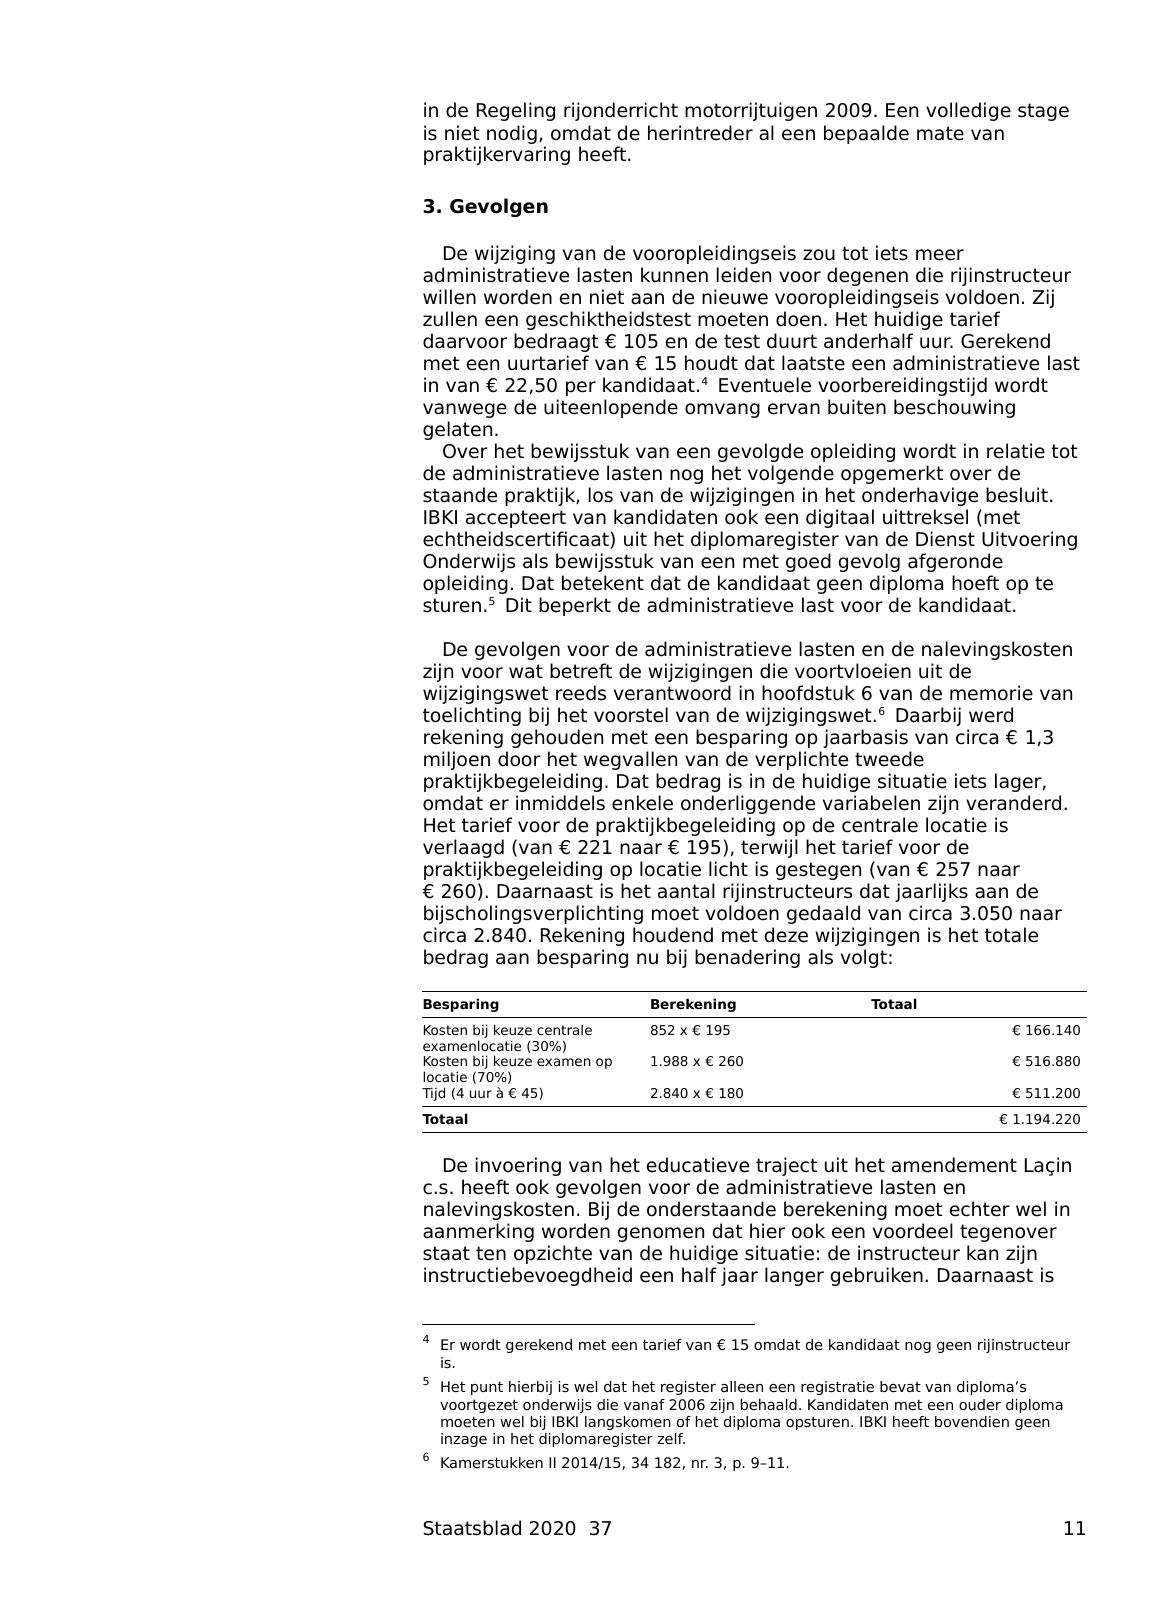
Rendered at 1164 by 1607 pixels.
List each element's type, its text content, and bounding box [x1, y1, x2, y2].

table_header Besparing [422, 992, 644, 1017]
text in de Regeling rijonderricht motorrijtuigen 2009. Een volledige stage is niet nodig, omdat de herintreder al een bepaalde mate van praktijkervaring heeft. [422, 100, 1087, 166]
table_cell 1.988 x € 260 [644, 1054, 865, 1086]
text Kamerstukken II 2014/15, 34 182, nr. 3, p. 9–11. [422, 1451, 1087, 1473]
table_cell € 511.200 [865, 1086, 1087, 1106]
text Er wordt gerekend met een tarief van € 15 omdat de kandidaat nog geen rijinstructeur is. [422, 1333, 1087, 1372]
table_cell 852 x € 195 [644, 1018, 865, 1054]
table_cell 2.840 x € 180 [644, 1086, 865, 1106]
subtitle 3. Gevolgen [422, 196, 1087, 218]
table_cell Totaal [422, 1107, 644, 1132]
table_cell Kosten bij keuze examen op locatie (70%) [422, 1054, 644, 1086]
table_cell € 1.194.220 [865, 1107, 1087, 1132]
table_header Berekening [644, 992, 865, 1017]
table_cell Kosten bij keuze centrale examenlocatie (30%) [422, 1018, 644, 1054]
table_cell € 166.140 [865, 1018, 1087, 1054]
text De wijziging van de vooropleidingseis zou tot iets meer administratieve lasten kunnen leiden voor degenen die rijinstructeur willen worden en niet aan de nieuwe vooropleidingseis voldoen. Zij zullen een geschiktheidstest moeten doen. Het huidige tarief daarvoor bedraagt € 105 en de test duurt anderhalf uur. Gerekend met een uurtarief van € 15 houdt dat laatste een administratieve last in van € 22,50 per kandidaat. Eventuele voorbereidingstijd wordt vanwege de uiteenlopende omvang ervan buiten beschouwing gelaten. [422, 243, 1087, 441]
text De gevolgen voor de administratieve lasten en de nalevingskosten zijn voor wat betreft de wijzigingen die voortvloeien uit de wijzigingswet reeds verantwoord in hoofdstuk 6 van de memorie van toelichting bij het voorstel van de wijzigingswet. Daarbij werd rekening gehouden met een besparing op jaarbasis van circa € 1,3 miljoen door het wegvallen van de verplichte tweede praktijkbegeleiding. Dat bedrag is in de huidige situatie iets lager, omdat er inmiddels enkele onderliggende variabelen zijn veranderd. Het tarief voor de praktijkbegeleiding op de centrale locatie is verlaagd (van € 221 naar € 195), terwijl het tarief voor de praktijkbegeleiding op locatie licht is gestegen (van € 257 naar € 260). Daarnaast is het aantal rijinstructeurs dat jaarlijks aan de bijscholingsverplichting moet voldoen gedaald van circa 3.050 naar circa 2.840. Rekening houdend met deze wijzigingen is het totale bedrag aan besparing nu bij benadering als volgt: [422, 639, 1087, 969]
text Over het bewijsstuk van een gevolgde opleiding wordt in relatie tot de administratieve lasten nog het volgende opgemerkt over de staande praktijk, los van de wijzigingen in het onderhavige besluit. IBKI accepteert van kandidaten ook een digitaal uittreksel (met echtheidscertificaat) uit het diplomaregister van de Dienst Uitvoering Onderwijs als bewijsstuk van een met goed gevolg afgeronde opleiding. Dat betekent dat de kandidaat geen diploma hoeft op te sturen. Dit beperkt de administratieve last voor de kandidaat. [422, 441, 1087, 617]
text De invoering van het educatieve traject uit het amendement Laçin c.s. heeft ook gevolgen voor de administratieve lasten en nalevingskosten. Bij de onderstaande berekening moet echter wel in aanmerking worden genomen dat hier ook een voordeel tegenover staat ten opzichte van de huidige situatie: de instructeur kan zijn instructiebevoegdheid een half jaar langer gebruiken. Daarnaast is [422, 1155, 1087, 1287]
table_cell [644, 1107, 865, 1132]
text Het punt hierbij is wel dat het register alleen een registratie bevat van diploma’s voortgezet onderwijs die vanaf 2006 zijn behaald. Kandidaten met een ouder diploma moeten wel bij IBKI langskomen of het diploma opsturen. IBKI heeft bovendien geen inzage in het diplomaregister zelf. [422, 1375, 1087, 1448]
table_cell Tijd (4 uur à € 45) [422, 1086, 644, 1106]
table_cell € 516.880 [865, 1054, 1087, 1086]
table_header Totaal [865, 992, 1087, 1017]
